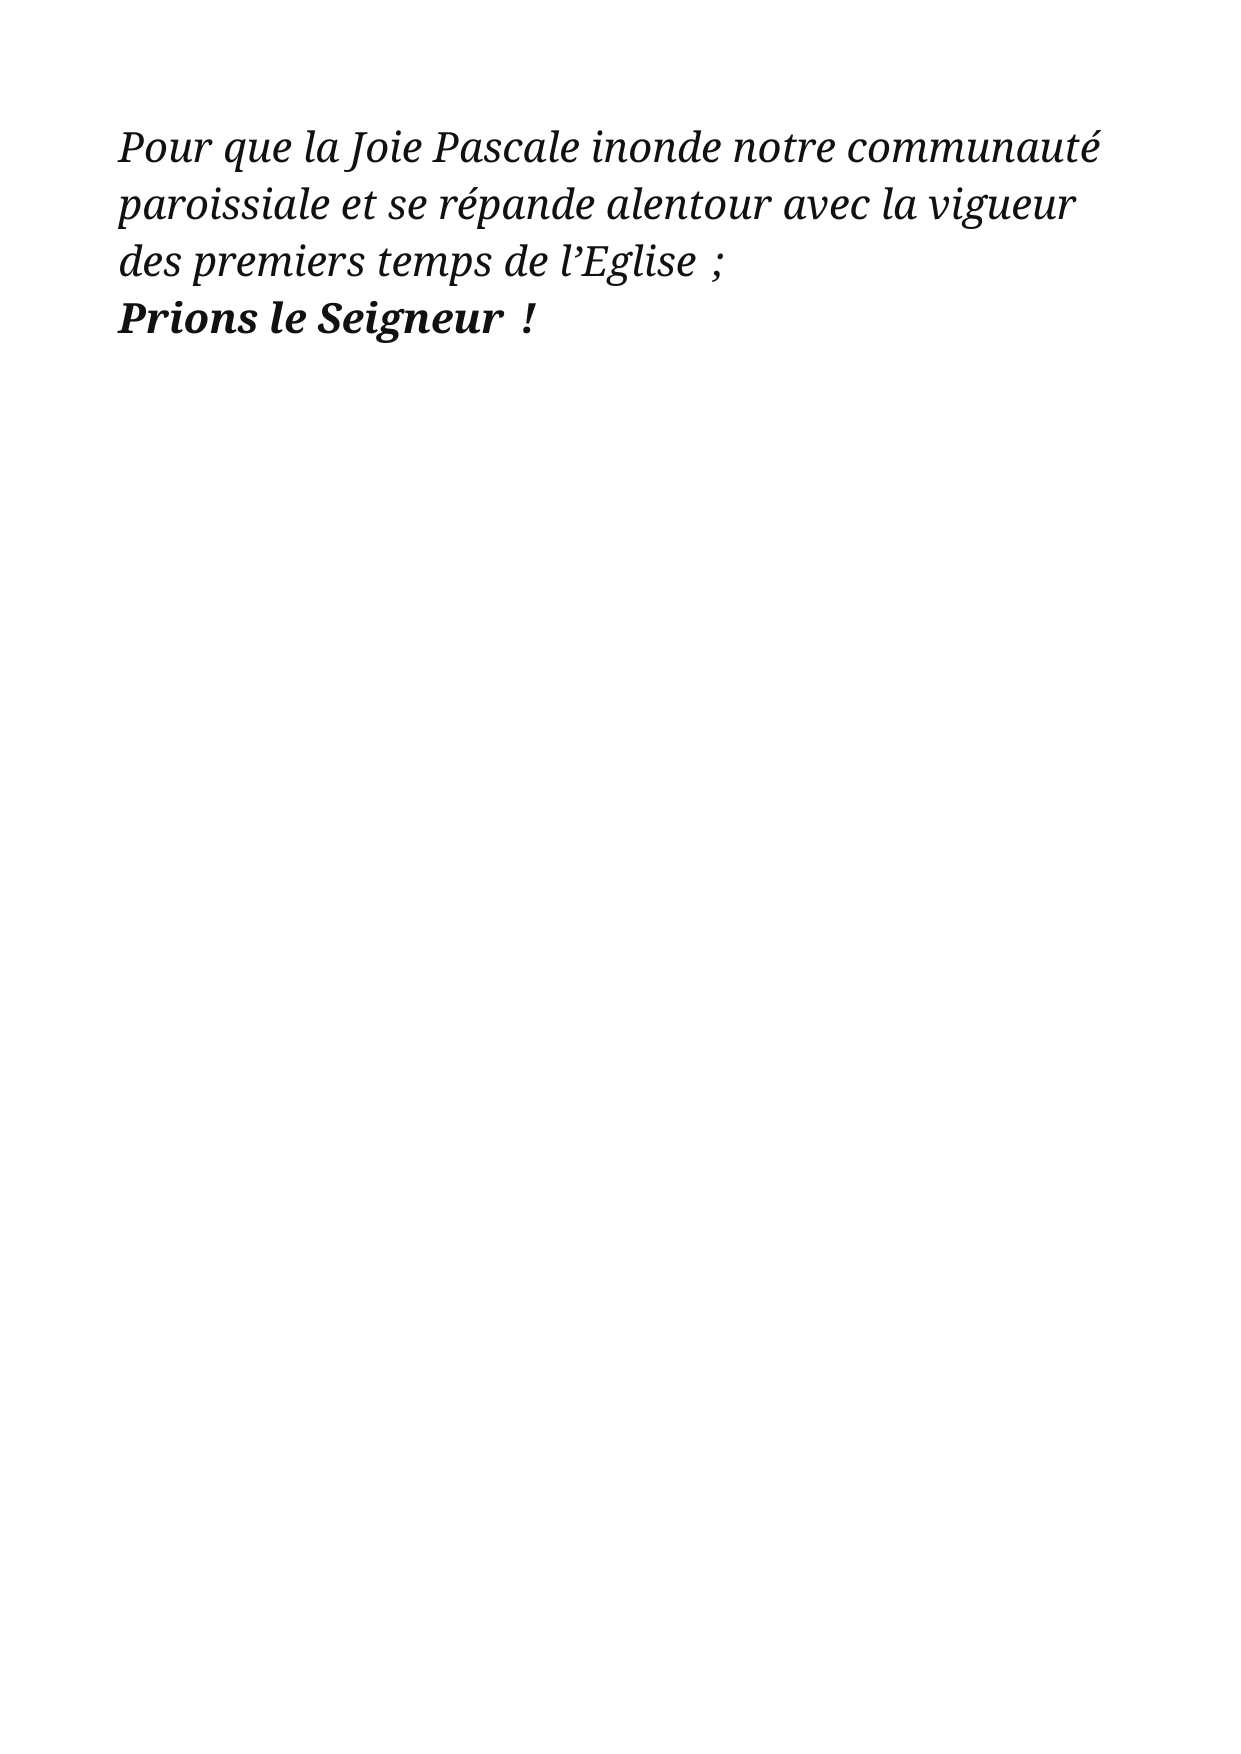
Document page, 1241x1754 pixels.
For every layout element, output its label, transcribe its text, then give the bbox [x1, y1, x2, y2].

text Pour que la Joie Pascale inonde notre communauté paroissiale et se répande alentour avec la vigueur des premiers temps de l’Eglise ; [118, 118, 1122, 288]
text Prions le Seigneur ! [118, 288, 1122, 345]
